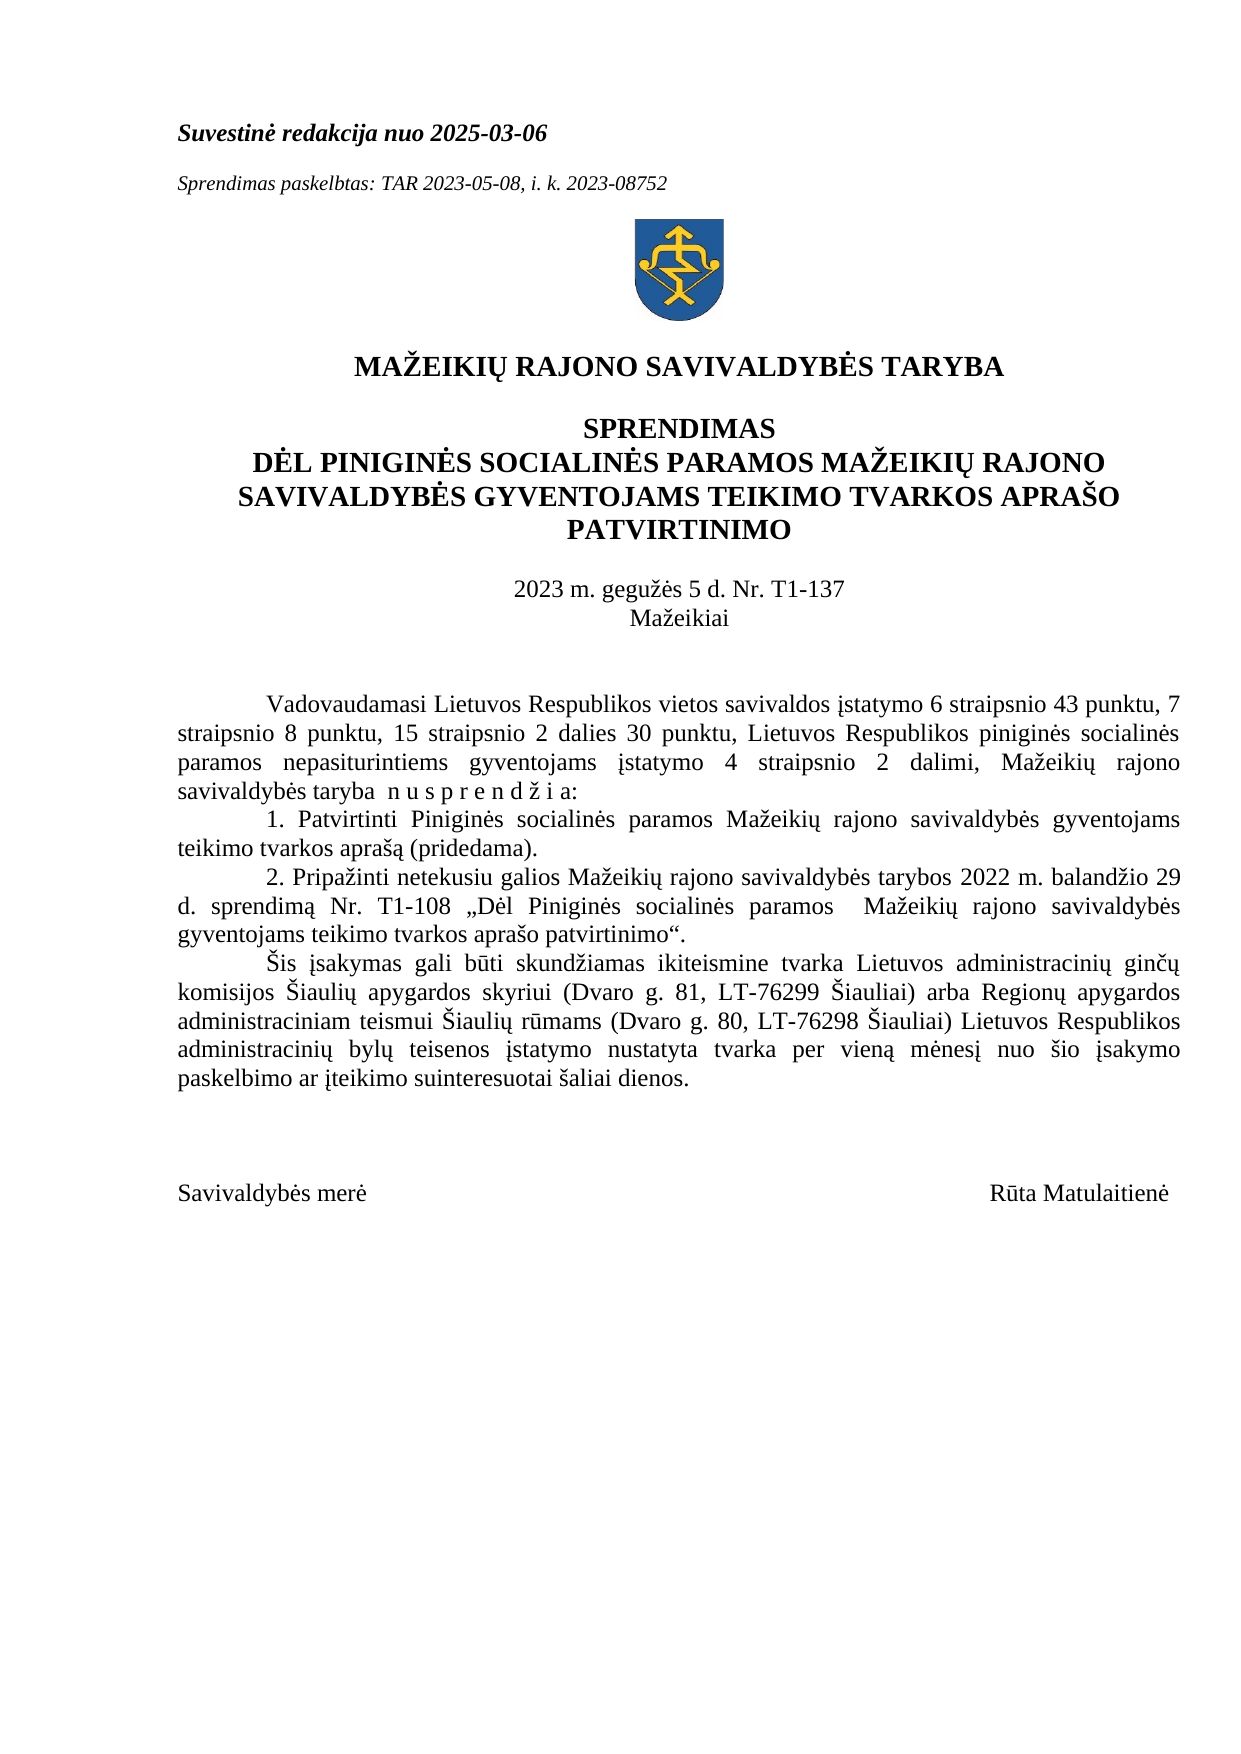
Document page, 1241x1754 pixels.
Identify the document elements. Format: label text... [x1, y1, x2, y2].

text 2023 m. gegužės 5 d. Nr. T1-137 [177, 574, 1181, 603]
text Šis įsakymas gali būti skundžiamas ikiteismine tvarka Lietuvos administracinių ginčų komisijos Šiaulių apygardos skyriui (Dvaro g. 81, LT-76299 Šiauliai) arba Regionų apygardos administraciniam teismui Šiaulių rūmams (Dvaro g. 80, LT-76298 Šiauliai) Lietuvos Respublikos administracinių bylų teisenos įstatymo nustatyta tvarka per vieną mėnesį nuo šio įsakymo paskelbimo ar įteikimo suinteresuotai šaliai dienos. [177, 948, 1181, 1092]
text SPRENDIMAS [177, 412, 1181, 445]
text Sprendimas paskelbtas: TAR 2023-05-08, i. k. 2023-08752 [177, 171, 1181, 195]
text Savivaldybės merė Rūta Matulaitienė [177, 1178, 1181, 1207]
text 1. Patvirtinti Piniginės socialinės paramos Mažeikių rajono savivaldybės gyventojams teikimo tvarkos aprašą (pridedama). [177, 804, 1181, 862]
text Vadovaudamasi Lietuvos Respublikos vietos savivaldos įstatymo 6 straipsnio 43 punktu, 7 straipsnio 8 punktu, 15 straipsnio 2 dalies 30 punktu, Lietuvos Respublikos piniginės socialinės paramos nepasiturintiems gyventojams įstatymo 4 straipsnio 2 dalimi, Mažeikių rajono savivaldybės taryba nusprendžia: [177, 689, 1181, 804]
text DĖL PINIGINĖS SOCIALINĖS PARAMOS MAŽEIKIŲ RAJONO SAVIVALDYBĖS GYVENTOJAMS TEIKIMO TVARKOS APRAŠO PATVIRTINIMO [177, 445, 1181, 546]
text Mažeikiai [177, 603, 1181, 632]
text 2. Pripažinti netekusiu galios Mažeikių rajono savivaldybės tarybos 2022 m. balandžio 29 d. sprendimą Nr. T1-108 „Dėl Piniginės socialinės paramos Mažeikių rajono savivaldybės gyventojams teikimo tvarkos aprašo patvirtinimo“. [177, 862, 1181, 948]
text MAŽEIKIŲ RAJONO SAVIVALDYBĖS TARYBA [177, 349, 1181, 383]
text Suvestinė redakcija nuo 2025-03-06 [177, 118, 1181, 147]
